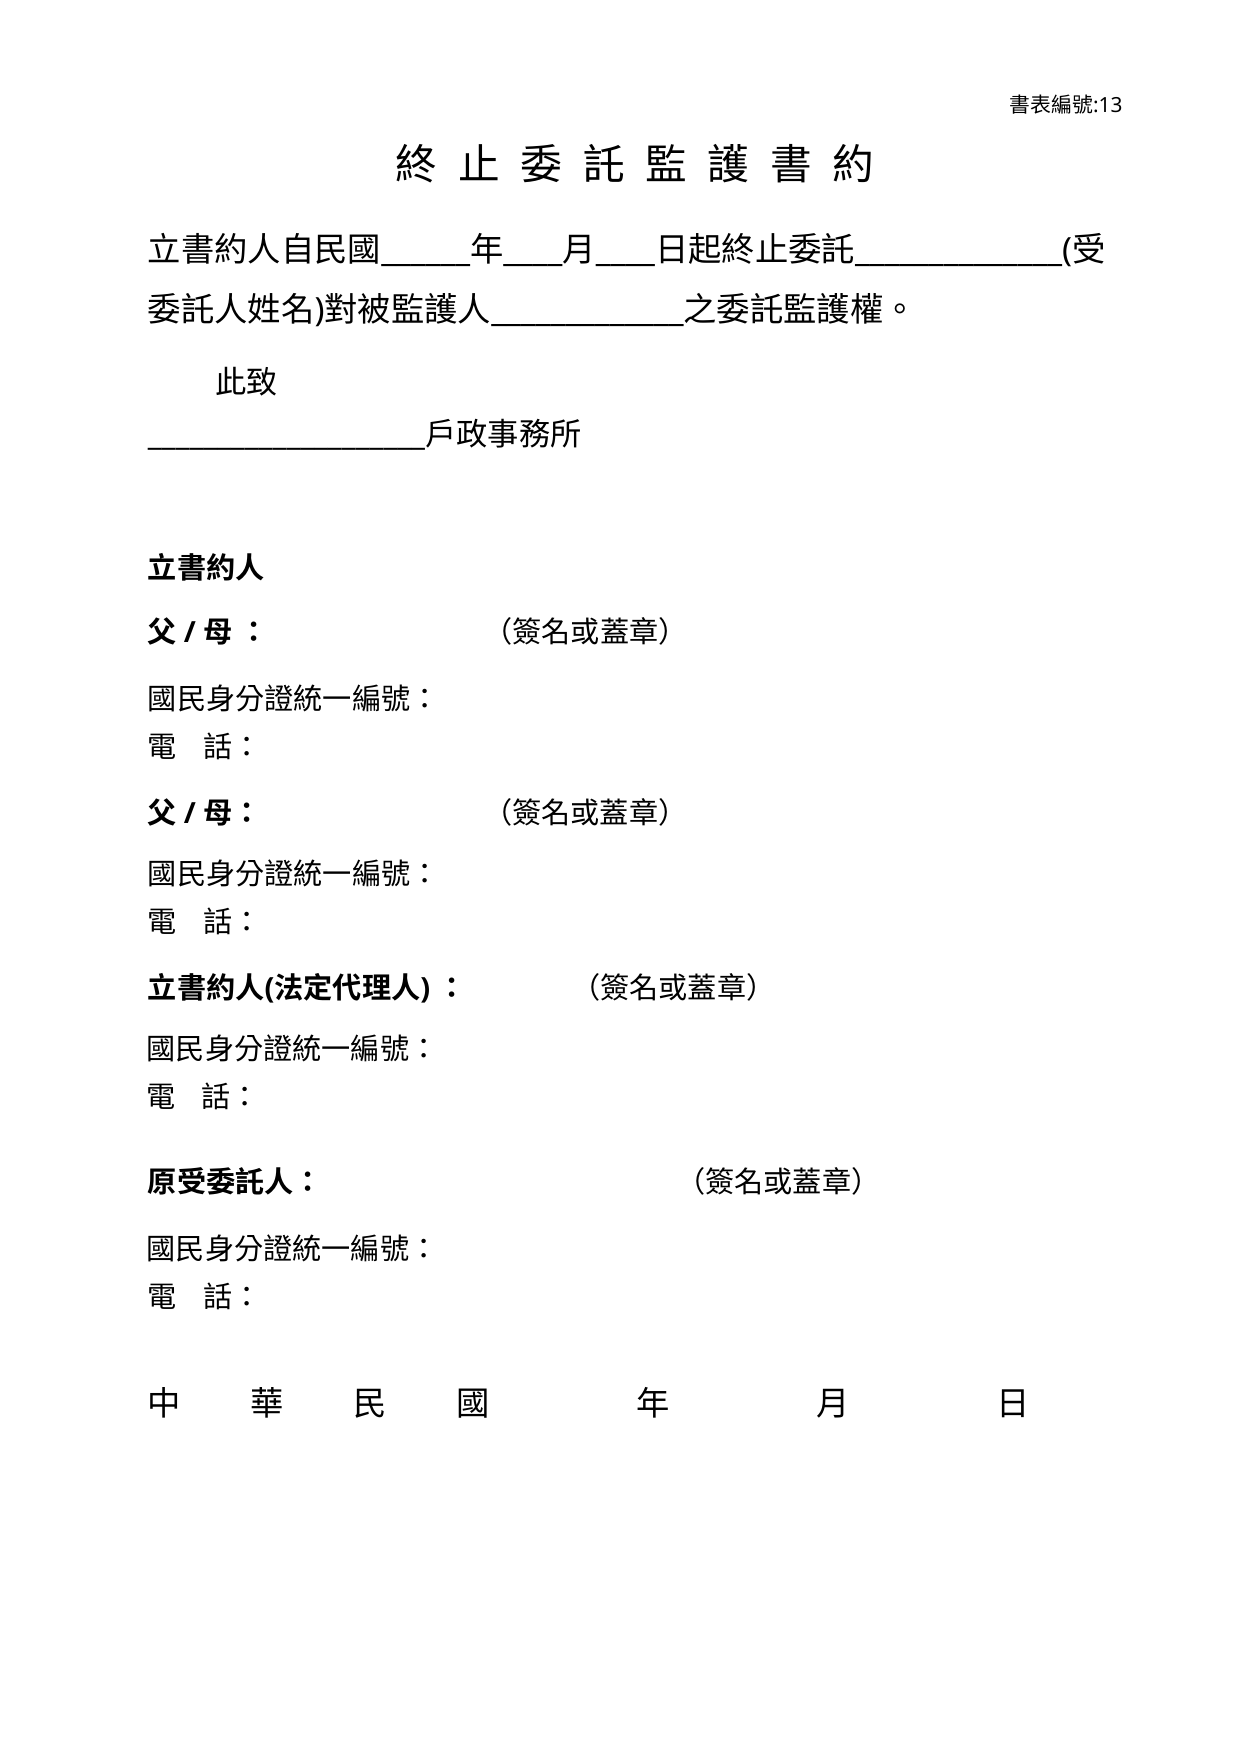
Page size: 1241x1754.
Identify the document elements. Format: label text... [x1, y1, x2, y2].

text 立書約人自民國______年____月____日起終止委託______________(受委託人姓名)對被監護人_____________之委託監護權。 [148, 211, 1122, 331]
text 國民身分證統一編號： [146, 1221, 1122, 1269]
text 父 / 母 ： （簽名或蓋章） [148, 604, 1122, 652]
text 電 話： [148, 1269, 1122, 1317]
text 原受委託人： （簽名或蓋章） [148, 1154, 1122, 1202]
text 國民身分證統一編號： [146, 1021, 1122, 1069]
text 立書約人 [148, 548, 1122, 586]
text 中華民國 年 月 日 [148, 1377, 1107, 1425]
text 終止委託監護書約 [148, 131, 1122, 192]
text 此致 [215, 350, 1122, 402]
text 國民身分證統一編號： [148, 846, 1122, 894]
text ____________________戶政事務所 [148, 402, 1122, 454]
text 電 話： [146, 1069, 1122, 1117]
text 國民身分證統一編號： [148, 671, 1122, 719]
text 立書約人(法定代理人) ： （簽名或蓋章） [148, 961, 1122, 1008]
text 父 / 母： （簽名或蓋章） [148, 786, 1122, 833]
text 電 話： [148, 719, 1122, 767]
text 電 話： [148, 894, 1122, 942]
